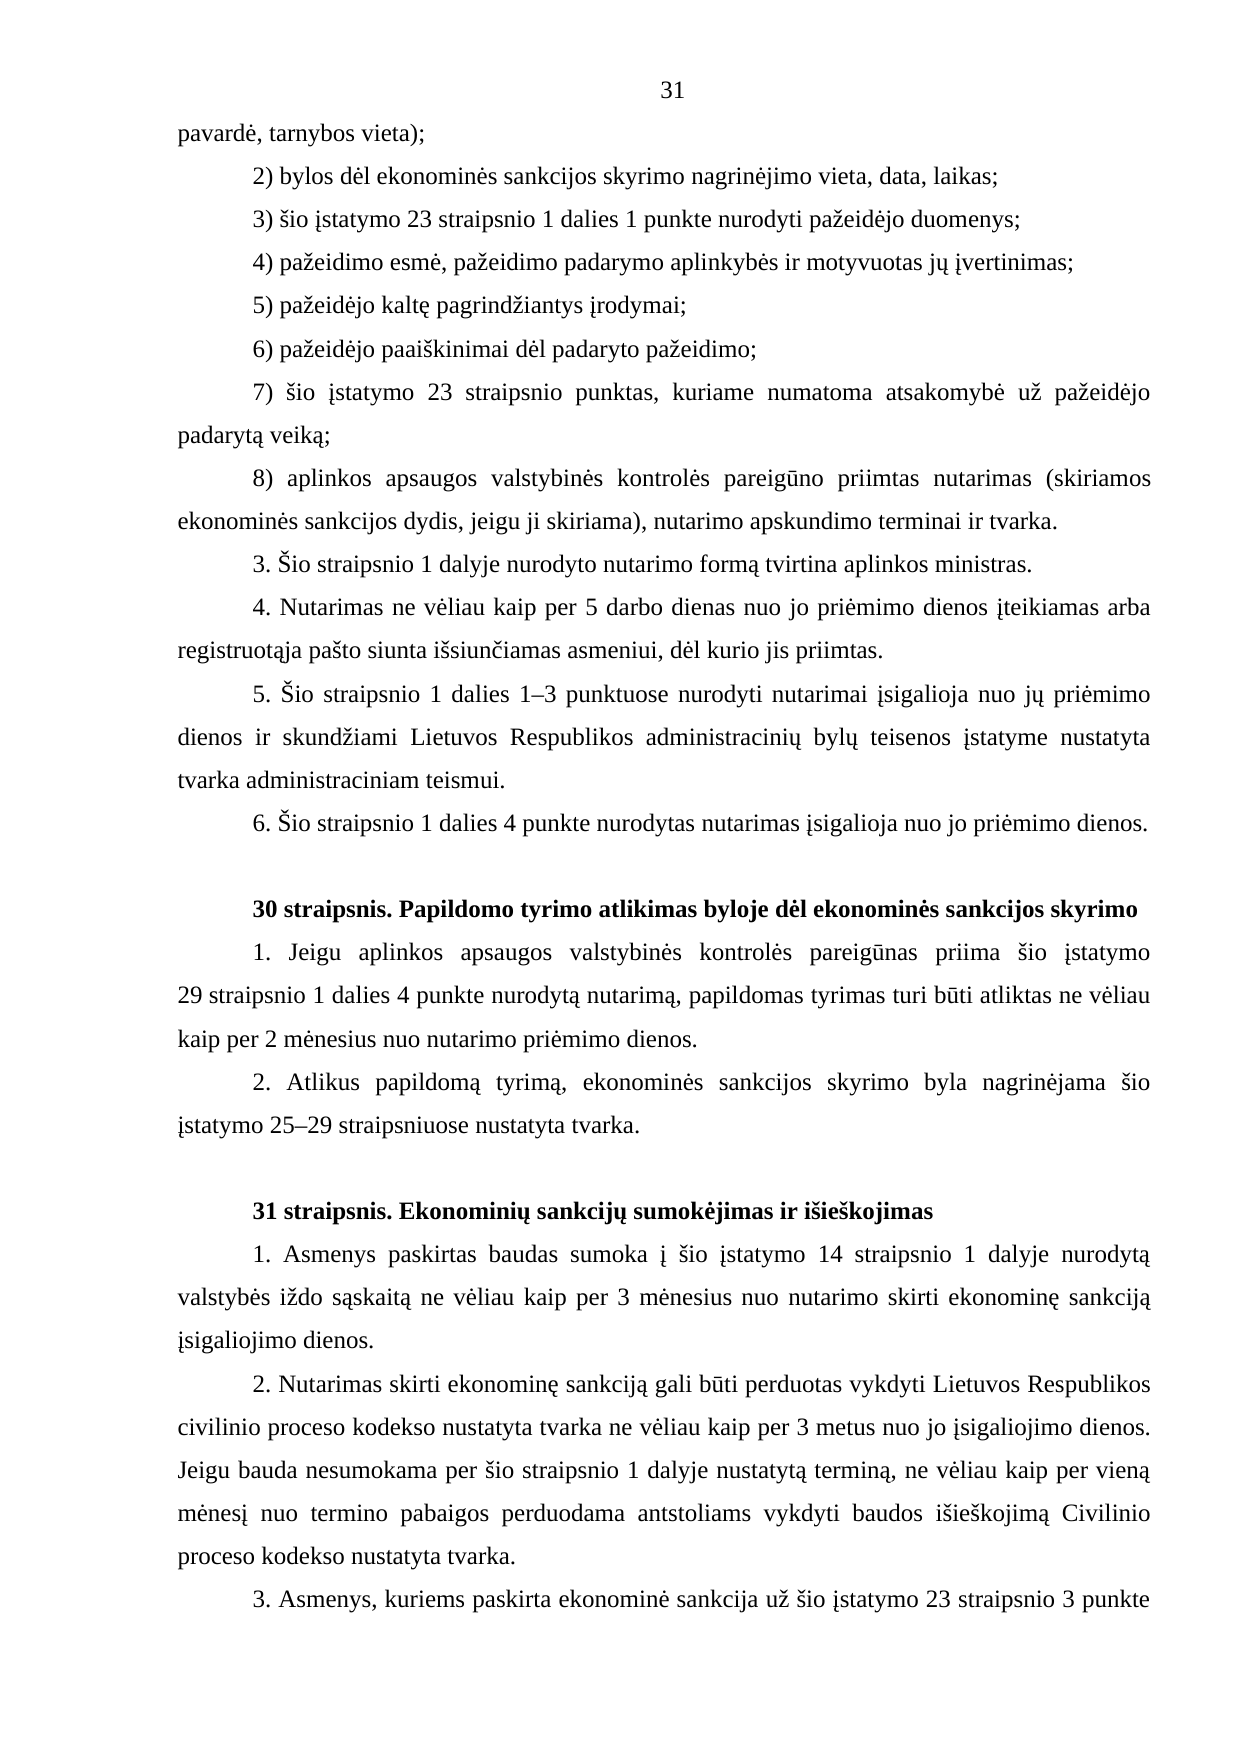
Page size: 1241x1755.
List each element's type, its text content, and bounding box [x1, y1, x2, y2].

text 5) pažeidėjo kaltę pagrindžiantys įrodymai; [177, 291, 1152, 319]
text 1. Asmenys paskirtas baudas sumoka į šio įstatymo 14 straipsnio 1 dalyje nurodytą valstybės iždo sąskaitą ne vėliau kaip per 3 mėnesius nuo nutarimo skirti ekonominę sankciją įsigaliojimo dienos. [177, 1239, 1152, 1354]
text 7) šio įstatymo 23 straipsnio punktas, kuriame numatoma atsakomybė už pažeidėjo padarytą veiką; [177, 377, 1152, 449]
text 31 straipsnis. Ekonominių sankcijų sumokėjimas ir išieškojimas [177, 1196, 1152, 1225]
text 2. Nutarimas skirti ekonominę sankciją gali būti perduotas vykdyti Lietuvos Respublikos civilinio proceso kodekso nustatyta tvarka ne vėliau kaip per 3 metus nuo jo įsigaliojimo dienos. Jeigu bauda nesumokama per šio straipsnio 1 dalyje nustatytą terminą, ne vėliau kaip per vieną mėnesį nuo termino pabaigos perduodama antstoliams vykdyti baudos išieškojimą Civilinio proceso kodekso nustatyta tvarka. [177, 1369, 1152, 1570]
text 5. Šio straipsnio 1 dalies 1–3 punktuose nurodyti nutarimai įsigalioja nuo jų priėmimo dienos ir skundžiami Lietuvos Respublikos administracinių bylų teisenos įstatyme nustatyta tvarka administraciniam teismui. [177, 679, 1152, 794]
text 3. Šio straipsnio 1 dalyje nurodyto nutarimo formą tvirtina aplinkos ministras. [177, 549, 1152, 578]
text 3. Asmenys, kuriems paskirta ekonominė sankcija už šio įstatymo 23 straipsnio 3 punkte [177, 1584, 1152, 1613]
text 4. Nutarimas ne vėliau kaip per 5 darbo dienas nuo jo priėmimo dienos įteikiamas arba registruotąja pašto siunta išsiunčiamas asmeniui, dėl kurio jis priimtas. [177, 592, 1152, 664]
text 30 straipsnis. Papildomo tyrimo atlikimas byloje dėl ekonominės sankcijos skyrimo [177, 894, 1152, 923]
text 2) bylos dėl ekonominės sankcijos skyrimo nagrinėjimo vieta, data, laikas; [177, 161, 1152, 190]
text 1. Jeigu aplinkos apsaugos valstybinės kontrolės pareigūnas priima šio įstatymo 29 straipsnio 1 dalies 4 punkte nurodytą nutarimą, papildomas tyrimas turi būti atliktas ne vėliau kaip per 2 mėnesius nuo nutarimo priėmimo dienos. [177, 937, 1152, 1052]
text 8) aplinkos apsaugos valstybinės kontrolės pareigūno priimtas nutarimas (skiriamos ekonominės sankcijos dydis, jeigu ji skiriama), nutarimo apskundimo terminai ir tvarka. [177, 463, 1152, 535]
text 6. Šio straipsnio 1 dalies 4 punkte nurodytas nutarimas įsigalioja nuo jo priėmimo dienos. [177, 808, 1152, 837]
text 2. Atlikus papildomą tyrimą, ekonominės sankcijos skyrimo byla nagrinėjama šio įstatymo 25–29 straipsniuose nustatyta tvarka. [177, 1067, 1152, 1139]
text 6) pažeidėjo paaiškinimai dėl padaryto pažeidimo; [177, 334, 1152, 362]
text pavardė, tarnybos vieta); [177, 118, 1152, 147]
text 3) šio įstatymo 23 straipsnio 1 dalies 1 punkte nurodyti pažeidėjo duomenys; [177, 204, 1152, 233]
text 4) pažeidimo esmė, pažeidimo padarymo aplinkybės ir motyvuotas jų įvertinimas; [177, 247, 1152, 276]
